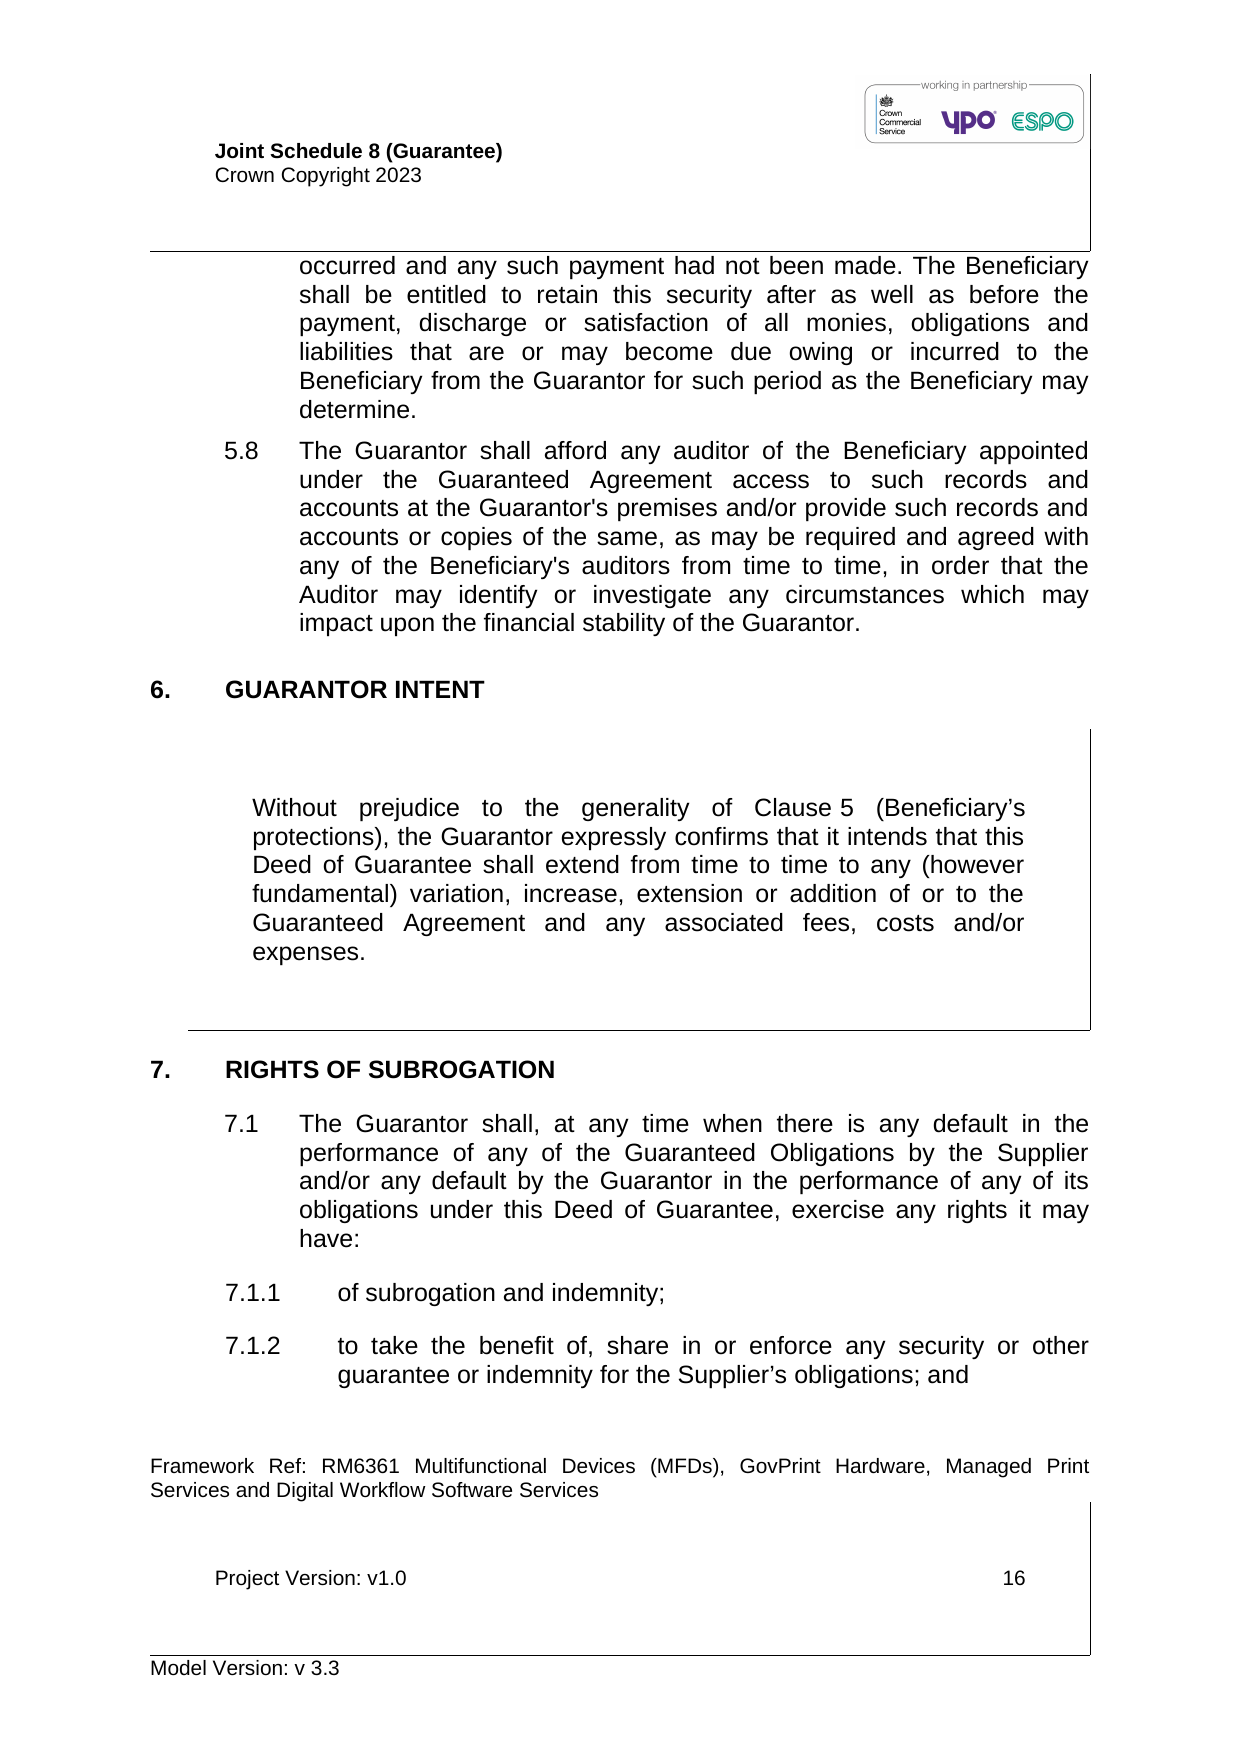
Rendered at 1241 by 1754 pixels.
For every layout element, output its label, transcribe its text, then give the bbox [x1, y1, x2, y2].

text Without prejudice to the generality of Clause 5 (Beneficiary’s protections), the Guarantor expressly confirms that it intends that this Deed of Guarantee shall extend from time to time to any (however fundamental) variation, increase, extension or addition of or to the Guaranteed Agreement and any associated fees, costs and/or expenses. [187, 728, 1090, 1030]
subtitle The Guarantor shall, at any time when there is any default in the performance of any of the Guaranteed Obligations by the Supplier and/or any default by the Guarantor in the performance of any of its obligations under this Deed of Guarantee, exercise any rights it may have: [224, 1109, 1090, 1253]
list The Guarantor shall afford any auditor of the Beneficiary appointed under the Guaranteed Agreement access to such records and accounts at the Guarantor's premises and/or provide such records and accounts or copies of the same, as may be required and agreed with any of the Beneficiary's auditors from time to time, in order that the Auditor may identify or investigate any circumstances which may impact upon the financial stability of the Guarantor. [224, 436, 1090, 637]
subtitle to take the benefit of, share in or enforce any security or other guarantee or indemnity for the Supplier’s obligations; and [225, 1331, 1090, 1389]
subtitle GUARANTOR INTENT [150, 675, 1090, 703]
subtitle RIGHTS OF SUBROGATION [150, 1055, 1090, 1084]
subtitle occurred and any such payment had not been made. The Beneficiary shall be entitled to retain this security after as well as before the payment, discharge or satisfaction of all monies, obligations and liabilities that are or may become due owing or incurred to the Beneficiary from the Guarantor for such period as the Beneficiary may determine. [224, 251, 1090, 423]
subtitle of subrogation and indemnity; [225, 1278, 1090, 1306]
